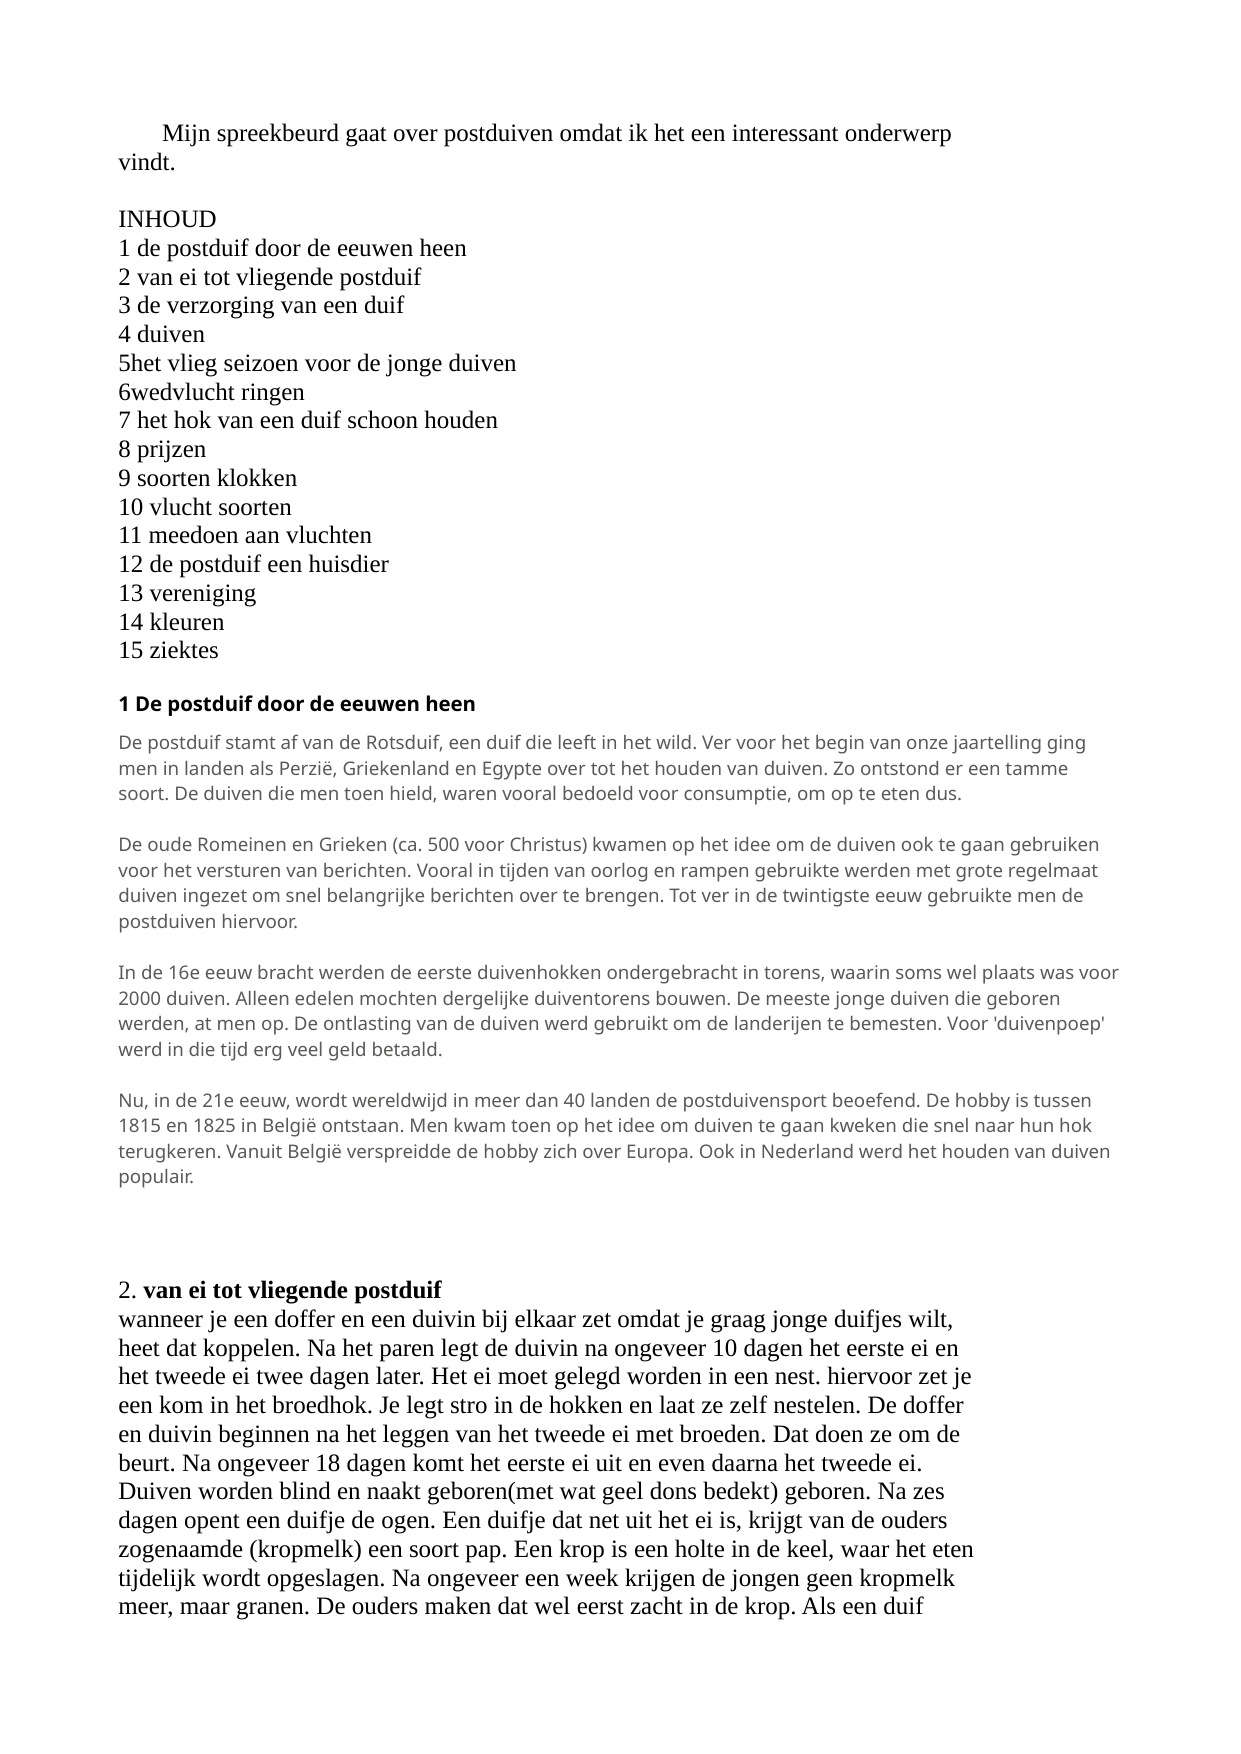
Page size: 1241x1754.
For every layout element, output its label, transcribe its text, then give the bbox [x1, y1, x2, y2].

text 7 het hok van een duif schoon houden [118, 406, 989, 434]
text 15 ziektes [118, 636, 989, 664]
text 14 kleuren [118, 607, 989, 636]
text INHOUD [118, 204, 989, 233]
text Mijn spreekbeurd gaat over postduiven omdat ik het een interessant onderwerp vindt. [118, 118, 989, 176]
text wanneer je een doffer en een duivin bij elkaar zet omdat je graag jonge duifjes wilt, heet dat koppelen. Na het paren legt de duivin na ongeveer 10 dagen het eerste ei en het tweede ei twee dagen later. Het ei moet gelegd worden in een nest. hiervoor zet je een kom in het broedhok. Je legt stro in de hokken en laat ze zelf nestelen. De doffer en duivin beginnen na het leggen van het tweede ei met broeden. Dat doen ze om de beurt. Na ongeveer 18 dagen komt het eerste ei uit en even daarna het tweede ei. Duiven worden blind en naakt geboren(met wat geel dons bedekt) geboren. Na zes dagen opent een duifje de ogen. Een duifje dat net uit het ei is, krijgt van de ouders zogenaamde (kropmelk) een soort pap. Een krop is een holte in de keel, waar het eten tijdelijk wordt opgeslagen. Na ongeveer een week krijgen de jongen geen kropmelk meer, maar granen. De ouders maken dat wel eerst zacht in de krop. Als een duif [118, 1304, 989, 1620]
text In de 16e eeuw bracht werden de eerste duivenhokken ondergebracht in torens, waarin soms wel plaats was voor 2000 duiven. Alleen edelen mochten dergelijke duiventorens bouwen. De meeste jonge duiven die geboren werden, at men op. De ontlasting van de duiven werd gebruikt om de landerijen te bemesten. Voor 'duivenpoep' werd in die tijd erg veel geld betaald. [118, 934, 1122, 1061]
text 4 duiven [118, 319, 989, 348]
text 6wedvlucht ringen [118, 377, 989, 406]
text 3 de verzorging van een duif [118, 291, 989, 319]
text 2 van ei tot vliegende postduif [118, 262, 989, 291]
text 2. van ei tot vliegende postduif [118, 1275, 989, 1304]
text 13 vereniging [118, 578, 989, 607]
text 8 prijzen [118, 434, 989, 463]
text 5het vlieg seizoen voor de jonge duiven [118, 348, 989, 377]
text 9 soorten klokken [118, 463, 989, 492]
text De oude Romeinen en Grieken (ca. 500 voor Christus) kwamen op het idee om de duiven ook te gaan gebruiken voor het versturen van berichten. Vooral in tijden van oorlog en rampen gebruikte werden met grote regelmaat duiven ingezet om snel belangrijke berichten over te brengen. Tot ver in de twintigste eeuw gebruikte men de postduiven hiervoor. [118, 806, 1122, 934]
subtitle 1 De postduif door de eeuwen heen [118, 689, 989, 717]
text 11 meedoen aan vluchten [118, 521, 989, 549]
text De postduif stamt af van de Rotsduif, een duif die leeft in het wild. Ver voor het begin van onze jaartelling ging men in landen als Perzië, Griekenland en Egypte over tot het houden van duiven. Zo ontstond er een tamme soort. De duiven die men toen hield, waren vooral bedoeld voor consumptie, om op te eten dus. [118, 729, 1122, 806]
text Nu, in de 21e eeuw, wordt wereldwijd in meer dan 40 landen de postduivensport beoefend. De hobby is tussen 1815 en 1825 in België ontstaan. Men kwam toen op het idee om duiven te gaan kweken die snel naar hun hok terugkeren. Vanuit België verspreidde de hobby zich over Europa. Ook in Nederland werd het houden van duiven populair. [118, 1061, 1122, 1189]
text 10 vlucht soorten [118, 492, 989, 521]
text 12 de postduif een huisdier [118, 549, 989, 578]
text 1 de postduif door de eeuwen heen [118, 233, 989, 262]
